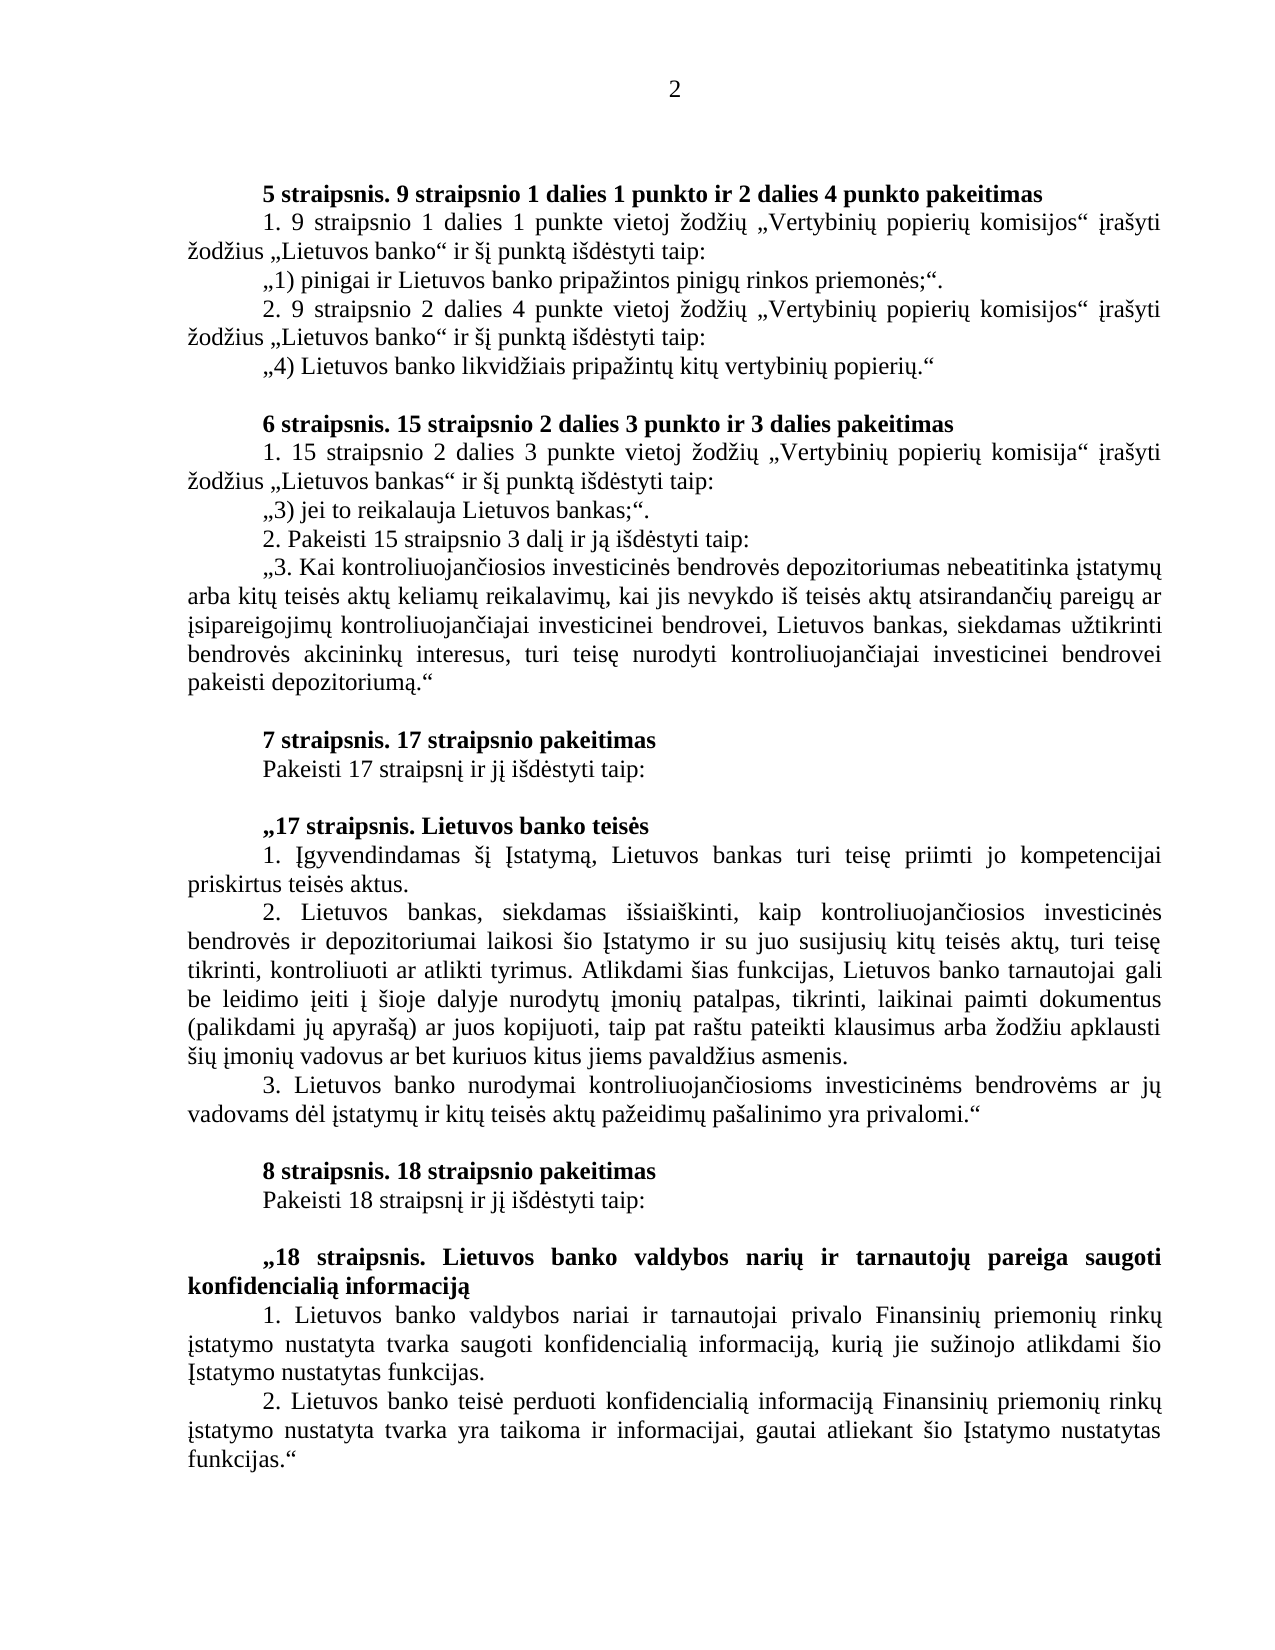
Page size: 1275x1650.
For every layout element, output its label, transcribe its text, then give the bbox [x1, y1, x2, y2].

text „3) jei to reikalauja Lietuvos bankas;“. [187, 495, 1162, 524]
text 7 straipsnis. 17 straipsnio pakeitimas [187, 725, 1162, 754]
text „3. Kai kontroliuojančiosios investicinės bendrovės depozitoriumas nebeatitinka įstatymų arba kitų teisės aktų keliamų reikalavimų, kai jis nevykdo iš teisės aktų atsirandančių pareigų ar įsipareigojimų kontroliuojančiajai investicinei bendrovei, Lietuvos bankas, siekdamas užtikrinti bendrovės akcininkų interesus, turi teisę nurodyti kontroliuojančiajai investicinei bendrovei pakeisti depozitoriumą.“ [187, 552, 1162, 696]
text „4) Lietuvos banko likvidžiais pripažintų kitų vertybinių popierių.“ [187, 351, 1162, 380]
text 1. Įgyvendindamas šį Įstatymą, Lietuvos bankas turi teisę priimti jo kompetencijai priskirtus teisės aktus. [187, 840, 1162, 897]
text 1. 15 straipsnio 2 dalies 3 punkte vietoj žodžių „Vertybinių popierių komisija“ įrašyti žodžius „Lietuvos bankas“ ir šį punktą išdėstyti taip: [187, 437, 1162, 495]
text Pakeisti 18 straipsnį ir jį išdėstyti taip: [187, 1185, 1162, 1214]
text 5 straipsnis. 9 straipsnio 1 dalies 1 punkto ir 2 dalies 4 punkto pakeitimas [187, 179, 1162, 207]
text 8 straipsnis. 18 straipsnio pakeitimas [187, 1156, 1162, 1185]
text 1. 9 straipsnio 1 dalies 1 punkte vietoj žodžių „Vertybinių popierių komisijos“ įrašyti žodžius „Lietuvos banko“ ir šį punktą išdėstyti taip: [187, 207, 1162, 265]
text Pakeisti 17 straipsnį ir jį išdėstyti taip: [187, 754, 1162, 782]
text 1. Lietuvos banko valdybos nariai ir tarnautojai privalo Finansinių priemonių rinkų įstatymo nustatyta tvarka saugoti konfidencialią informaciją, kurią jie sužinojo atlikdami šio Įstatymo nustatytas funkcijas. [187, 1300, 1162, 1386]
text 2. Lietuvos banko teisė perduoti konfidencialią informaciją Finansinių priemonių rinkų įstatymo nustatyta tvarka yra taikoma ir informacijai, gautai atliekant šio Įstatymo nustatytas funkcijas.“ [187, 1386, 1162, 1472]
text 3. Lietuvos banko nurodymai kontroliuojančiosioms investicinėms bendrovėms ar jų vadovams dėl įstatymų ir kitų teisės aktų pažeidimų pašalinimo yra privalomi.“ [187, 1070, 1162, 1127]
text „18 straipsnis. Lietuvos banko valdybos narių ir tarnautojų pareiga saugoti konfidencialią informaciją [187, 1242, 1162, 1300]
text „17 straipsnis. Lietuvos banko teisės [187, 811, 1162, 840]
text 6 straipsnis. 15 straipsnio 2 dalies 3 punkto ir 3 dalies pakeitimas [187, 409, 1162, 437]
text 2. Lietuvos bankas, siekdamas išsiaiškinti, kaip kontroliuojančiosios investicinės bendrovės ir depozitoriumai laikosi šio Įstatymo ir su juo susijusių kitų teisės aktų, turi teisę tikrinti, kontroliuoti ar atlikti tyrimus. Atlikdami šias funkcijas, Lietuvos banko tarnautojai gali be leidimo įeiti į šioje dalyje nurodytų įmonių patalpas, tikrinti, laikinai paimti dokumentus (palikdami jų apyrašą) ar juos kopijuoti, taip pat raštu pateikti klausimus arba žodžiu apklausti šių įmonių vadovus ar bet kuriuos kitus jiems pavaldžius asmenis. [187, 897, 1162, 1070]
text 2. 9 straipsnio 2 dalies 4 punkte vietoj žodžių „Vertybinių popierių komisijos“ įrašyti žodžius „Lietuvos banko“ ir šį punktą išdėstyti taip: [187, 294, 1162, 351]
text „1) pinigai ir Lietuvos banko pripažintos pinigų rinkos priemonės;“. [187, 265, 1162, 294]
text 2. Pakeisti 15 straipsnio 3 dalį ir ją išdėstyti taip: [187, 524, 1162, 552]
